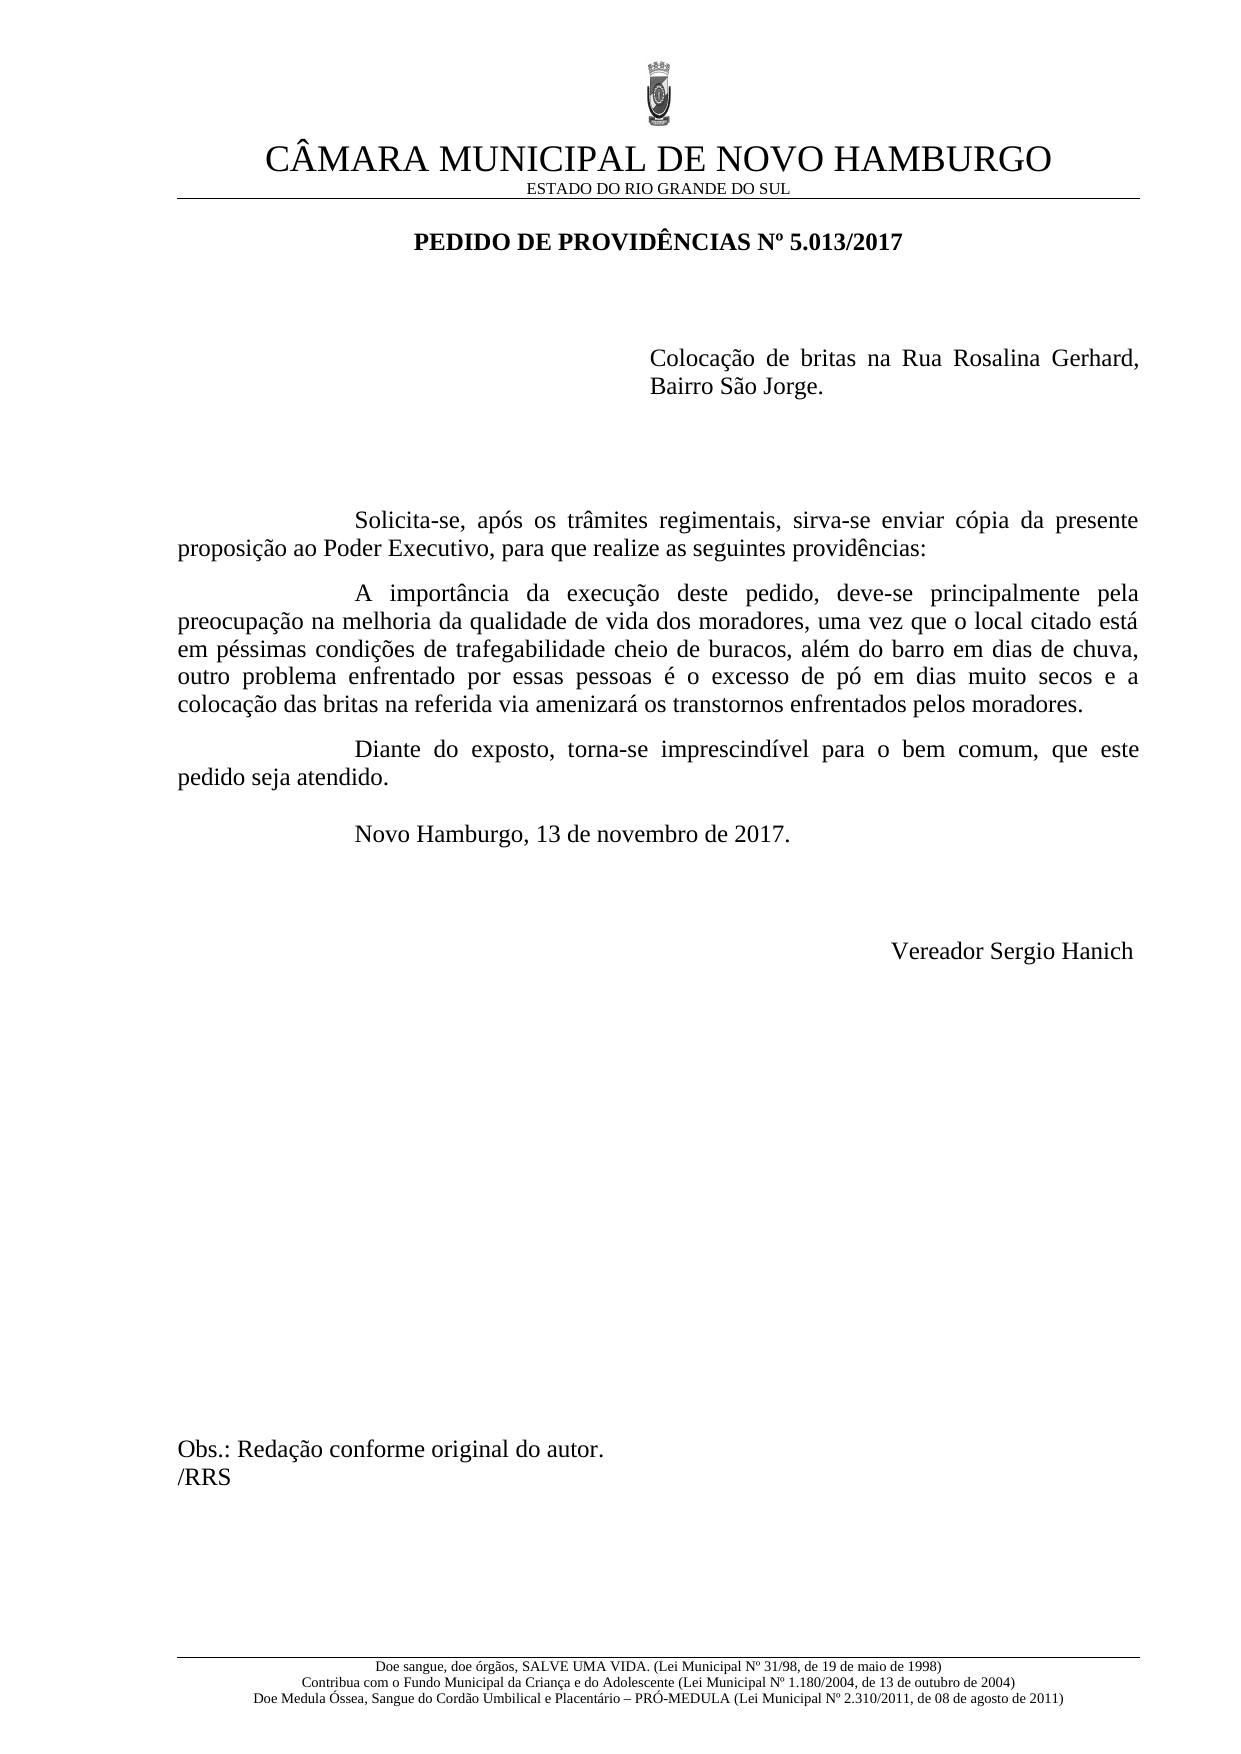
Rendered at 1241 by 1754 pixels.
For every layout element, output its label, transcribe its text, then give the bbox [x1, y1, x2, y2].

text A importância da execução deste pedido, deve-se principalmente pela preocupação na melhoria da qualidade de vida dos moradores, uma vez que o local citado está em péssimas condições de trafegabilidade cheio de buracos, além do barro em dias de chuva, outro problema enfrentado por essas pessoas é o excesso de pó em dias muito secos e a colocação das britas na referida via amenizará os transtornos enfrentados pelos moradores. [177, 579, 1140, 718]
text Novo Hamburgo, 13 de novembro de 2017. [177, 821, 1140, 848]
text Diante do exposto, torna-se imprescindível para o bem comum, que este pedido seja atendido. [177, 736, 1140, 791]
text Solicita-se, após os trâmites regimentais, sirva-se enviar cópia da presente proposição ao Poder Executivo, para que realize as seguintes providências: [177, 506, 1140, 562]
text PEDIDO DE PROVIDÊNCIAS Nº 5.013/2017 [177, 228, 1140, 256]
text Colocação de britas na Rua Rosalina Gerhard, Bairro São Jorge. [649, 344, 1140, 400]
text Obs.: Redação conforme original do autor. [177, 1436, 1140, 1463]
text Vereador Sergio Hanich [177, 937, 1140, 964]
text /RRS [177, 1463, 1140, 1491]
